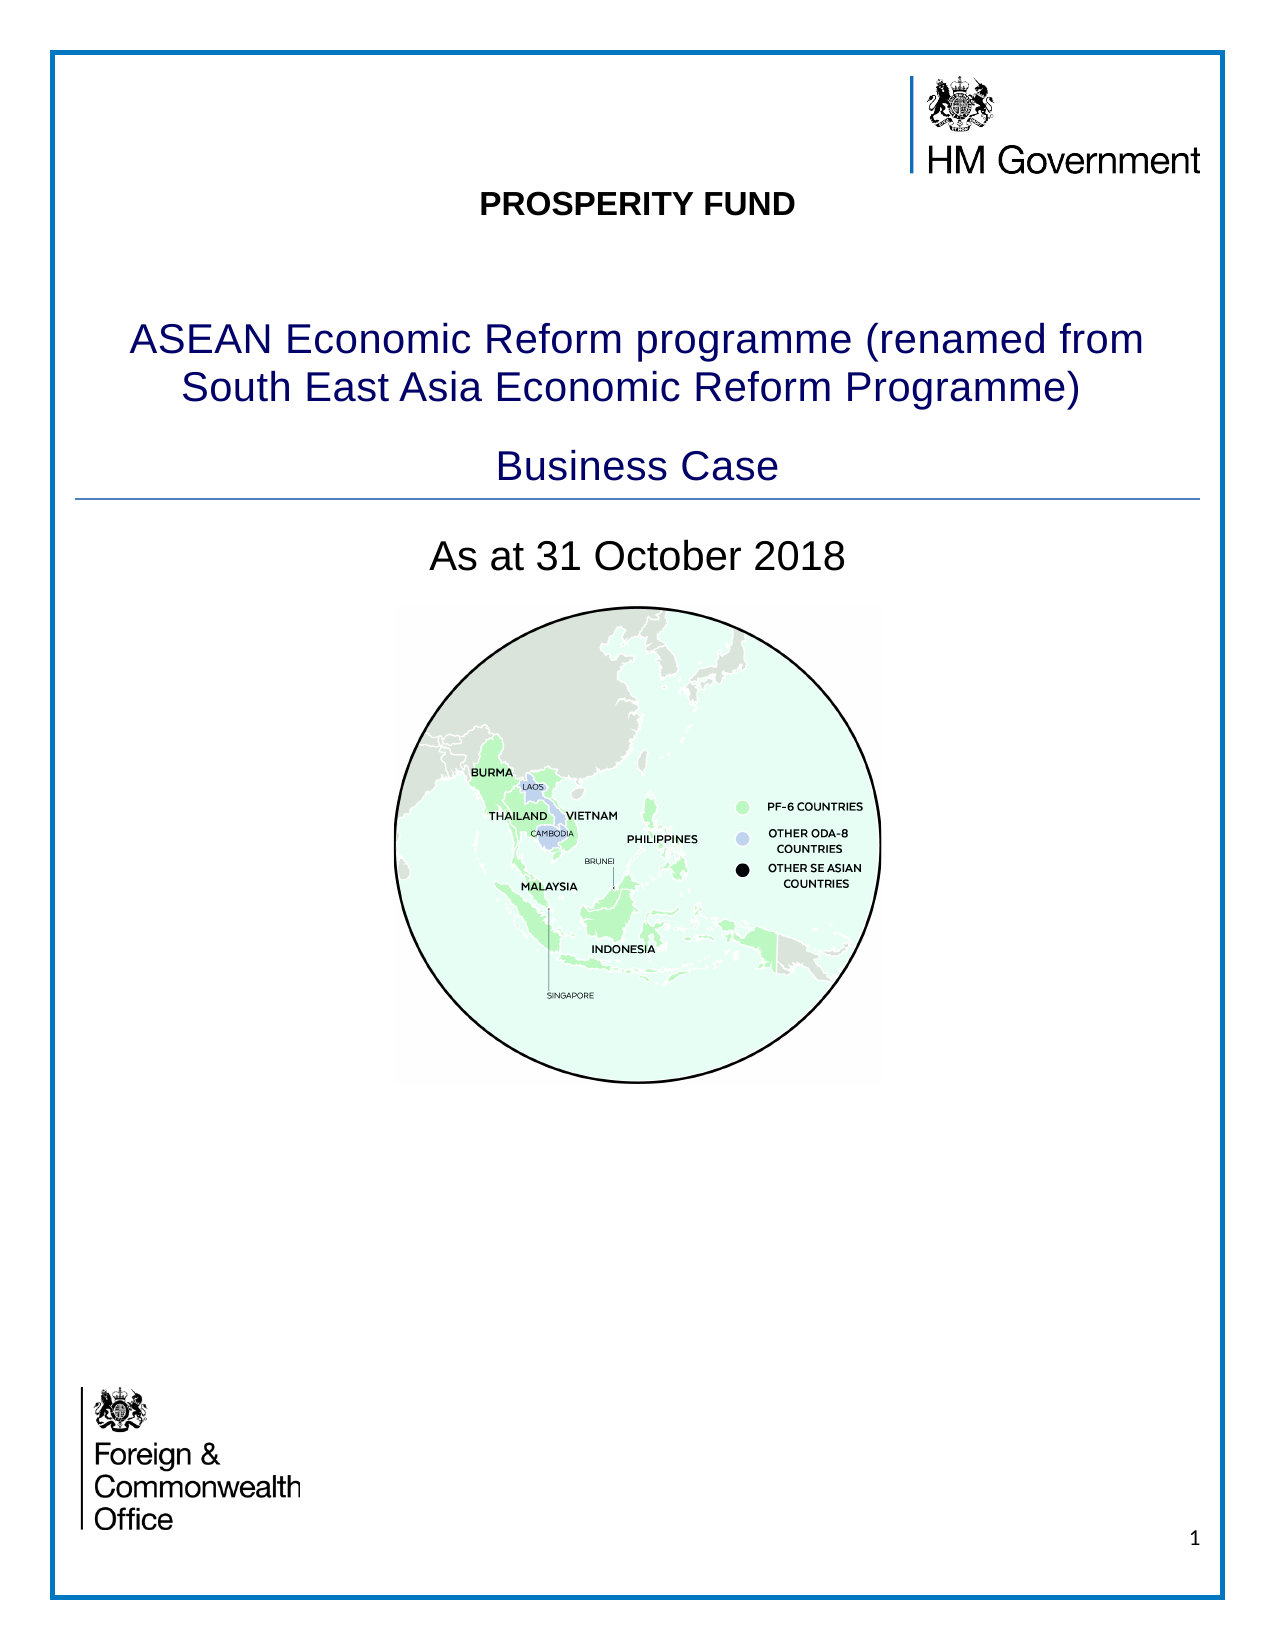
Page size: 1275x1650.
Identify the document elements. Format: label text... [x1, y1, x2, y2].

title Business Case [75, 441, 1200, 498]
title ASEAN Economic Reform programme (renamed from South East Asia Economic Reform Programme) [75, 314, 1200, 410]
text PROSPERITY FUND [75, 184, 1200, 223]
text As at 31 October 2018 [75, 531, 1200, 579]
